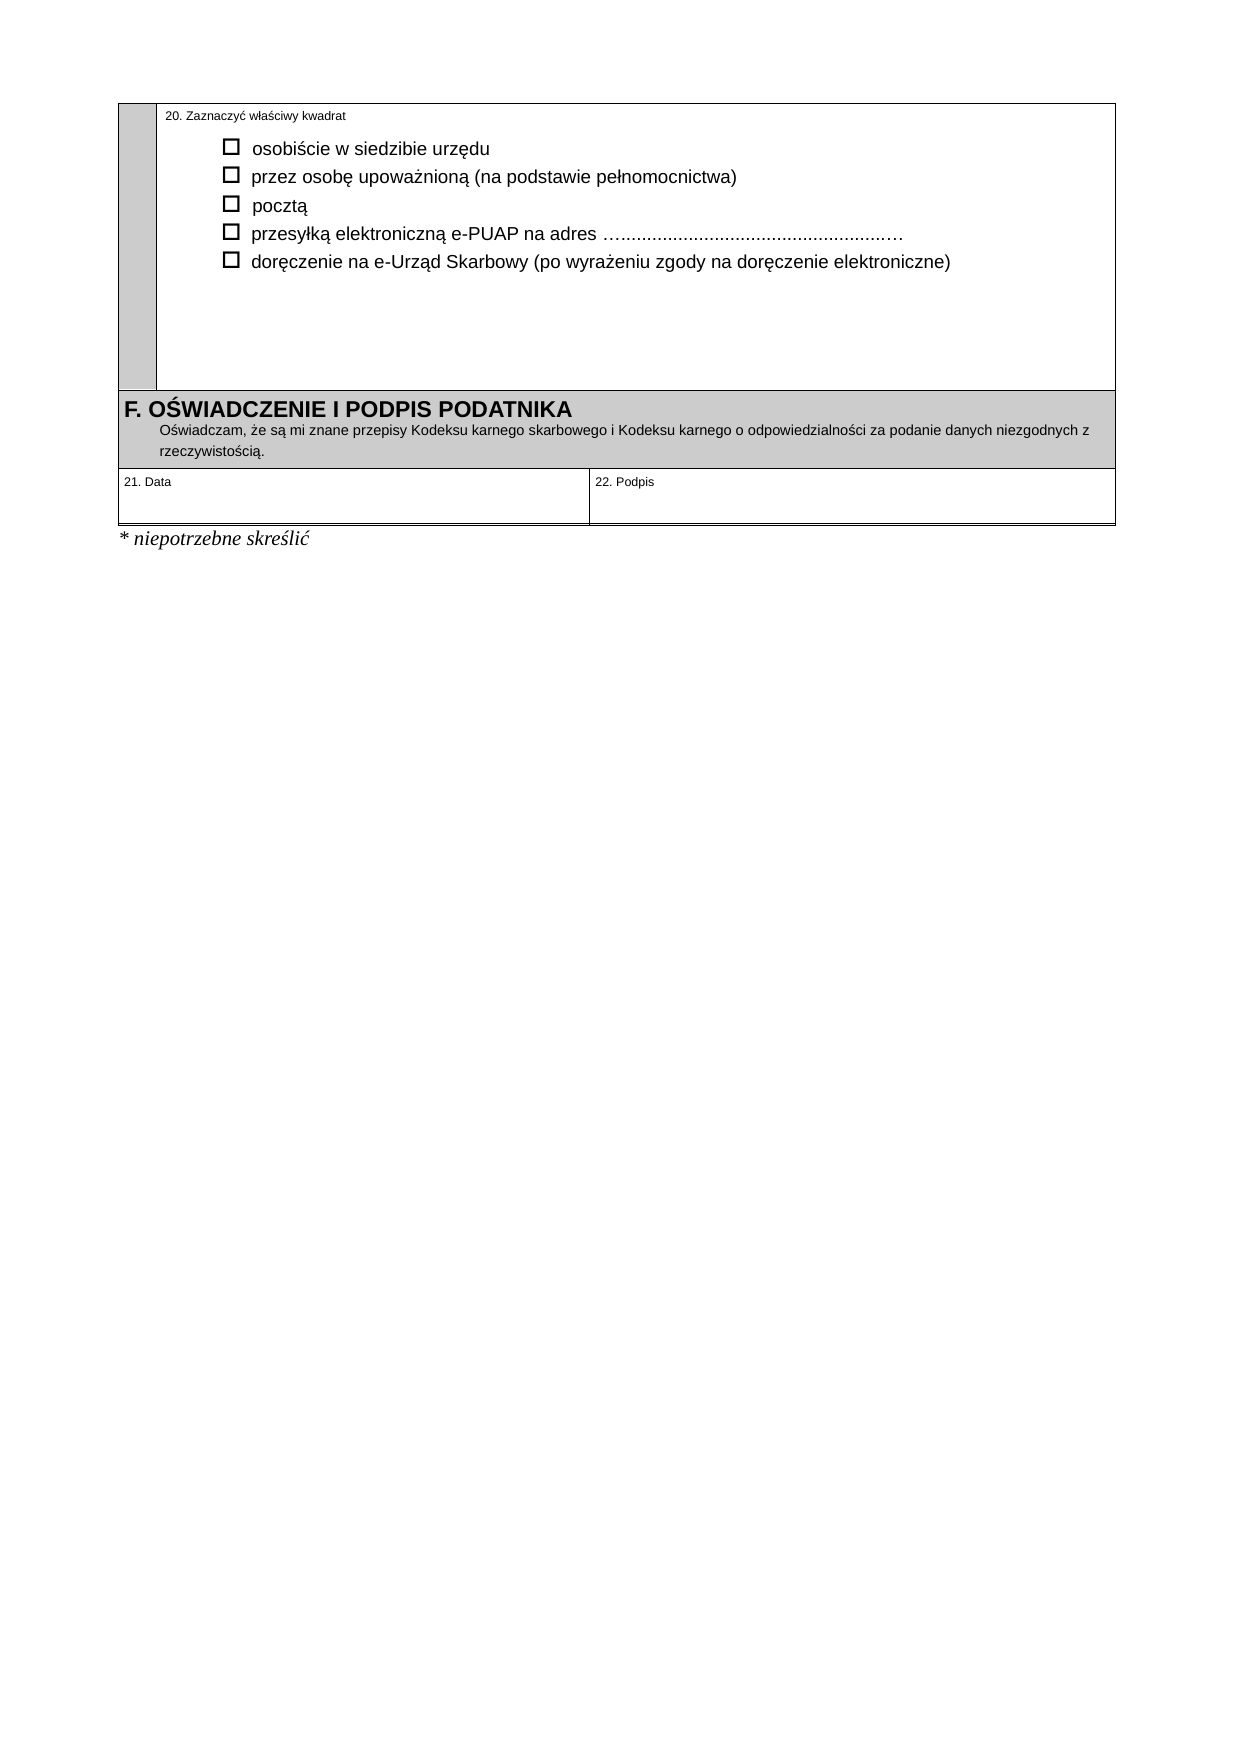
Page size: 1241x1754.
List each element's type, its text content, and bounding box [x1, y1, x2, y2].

table_cell 21. Data [119, 469, 589, 523]
text * niepotrzebne skreślić [118, 526, 1122, 550]
table_cell 20. Zaznaczyć właściwy kwadrat osobiście w siedzibie urzędu przez osobę upoważnioną (na podstawie pełnomocnictwa) pocztą przesyłką elektroniczną e-PUAP na adres …...................................................… doręczenie na e-Urząd Skarbowy (po wyrażeniu zgody na doręczenie elektroniczne) [157, 104, 1115, 389]
table_cell 22. Podpis [590, 469, 1115, 523]
table_cell [1116, 103, 1122, 389]
table_cell [119, 104, 156, 389]
table_cell F. OŚWIADCZENIE I PODPIS PODATNIKA Oświadczam, że są mi znane przepisy Kodeksu karnego skarbowego i Kodeksu karnego o odpowiedzialności za podanie danych niezgodnych z rzeczywistością. [119, 391, 1115, 468]
table_cell [1116, 390, 1122, 468]
table_cell [1116, 468, 1122, 523]
